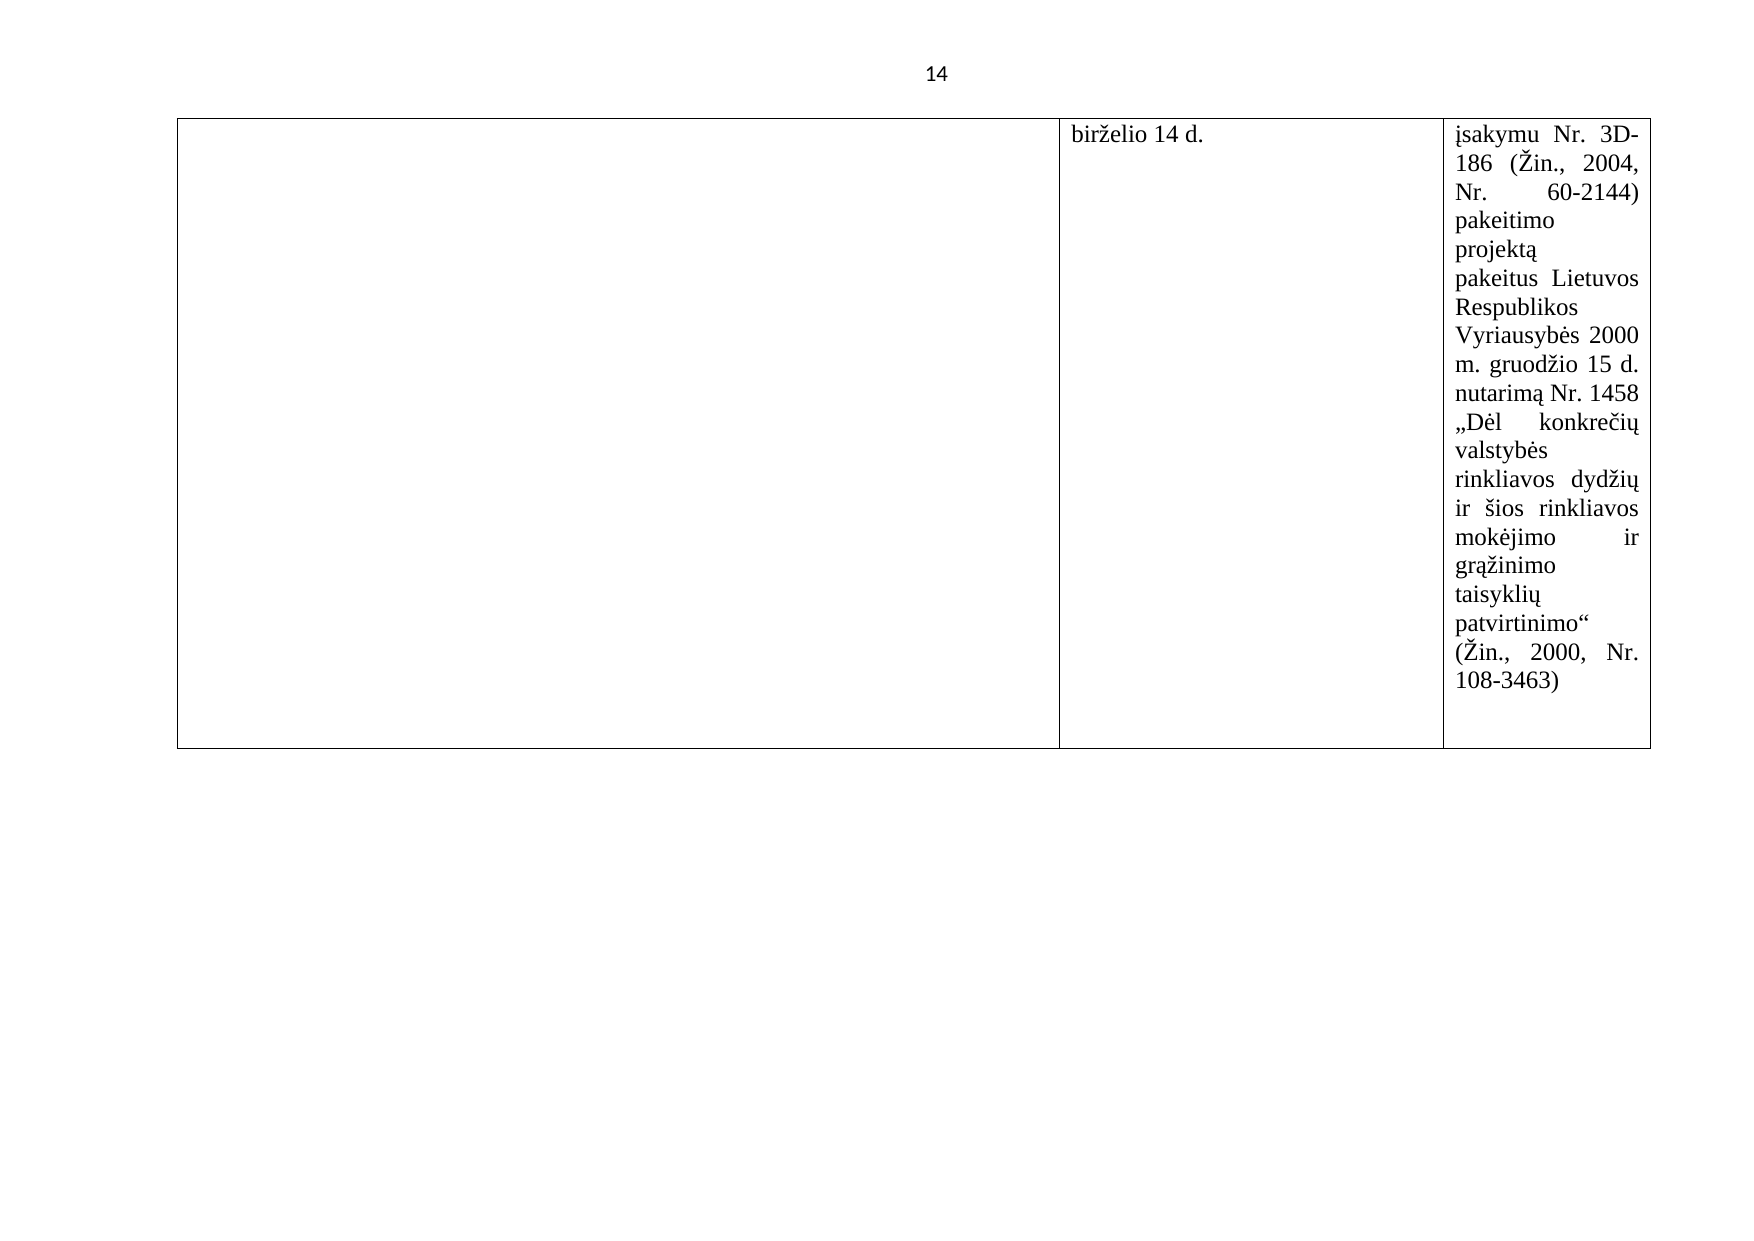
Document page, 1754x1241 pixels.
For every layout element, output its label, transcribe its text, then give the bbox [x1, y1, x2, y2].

table_cell [178, 119, 1059, 748]
table_cell įsakymu Nr. 3D-186 (Žin., 2004, Nr. 60-2144) pakeitimo projektą pakeitus Lietuvos Respublikos Vyriausybės 2000 m. gruodžio 15 d. nutarimą Nr. 1458 „Dėl konkrečių valstybės rinkliavos dydžių ir šios rinkliavos mokėjimo ir grąžinimo taisyklių patvirtinimo“ (Žin., 2000, Nr. 108-3463) [1444, 119, 1650, 748]
table_cell birželio 14 d. [1060, 119, 1443, 748]
